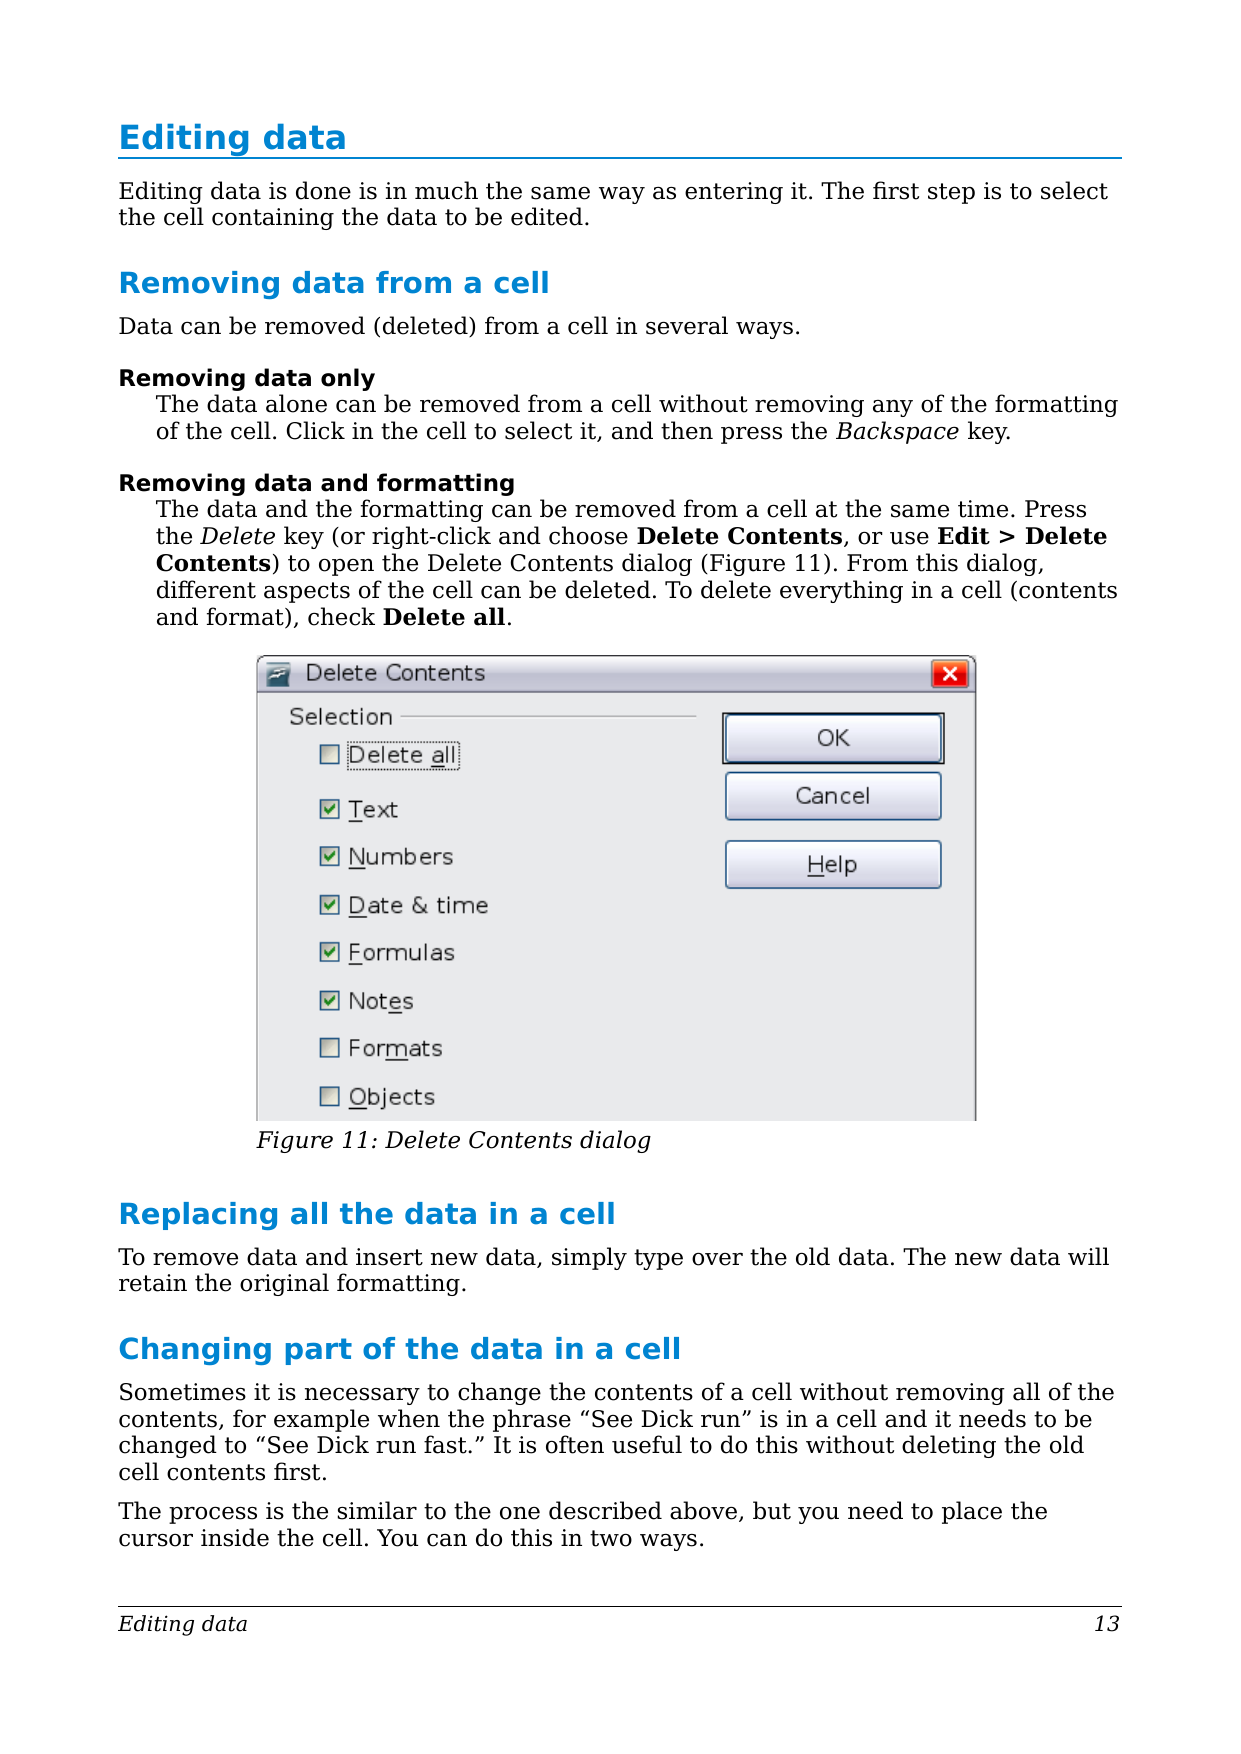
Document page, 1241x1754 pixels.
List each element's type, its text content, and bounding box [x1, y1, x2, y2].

text The data and the formatting can be removed from a cell at the same time. Press the Delete key (or right-click and choose Delete Contents, or use Edit > Delete Contents) to open the Delete Contents dialog (Figure 11). From this dialog, different aspects of the cell can be deleted. To delete everything in a cell (contents and format), check Delete all. [156, 496, 1122, 631]
text To remove data and insert new data, simply type over the old data. The new data will retain the original formatting. [118, 1244, 1122, 1297]
text Removing data and formatting [118, 470, 1122, 496]
text The data alone can be removed from a cell without removing any of the formatting of the cell. Click in the cell to select it, and then press the Backspace key. [156, 391, 1122, 445]
subtitle Editing data [118, 118, 1122, 157]
text Editing data is done is in much the same way as entering it. The first step is to select the cell containing the data to be edited. [118, 178, 1122, 231]
subtitle Removing data from a cell [118, 267, 1122, 301]
subtitle Replacing all the data in a cell [118, 1197, 1122, 1231]
text Figure 11: Delete Contents dialog [257, 1127, 984, 1154]
text Sometimes it is necessary to change the contents of a cell without removing all of the contents, for example when the phrase “See Dick run” is in a cell and it needs to be changed to “See Dick run fast.” It is often useful to do this without deleting the old cell contents first. [118, 1379, 1122, 1486]
text The process is the similar to the one described above, but you need to place the cursor inside the cell. You can do this in two ways. [118, 1498, 1122, 1552]
subtitle Changing part of the data in a cell [118, 1333, 1122, 1367]
text Data can be removed (deleted) from a cell in several ways. [118, 313, 1122, 340]
picture [256, 655, 977, 1121]
text Removing data only [118, 365, 1122, 391]
